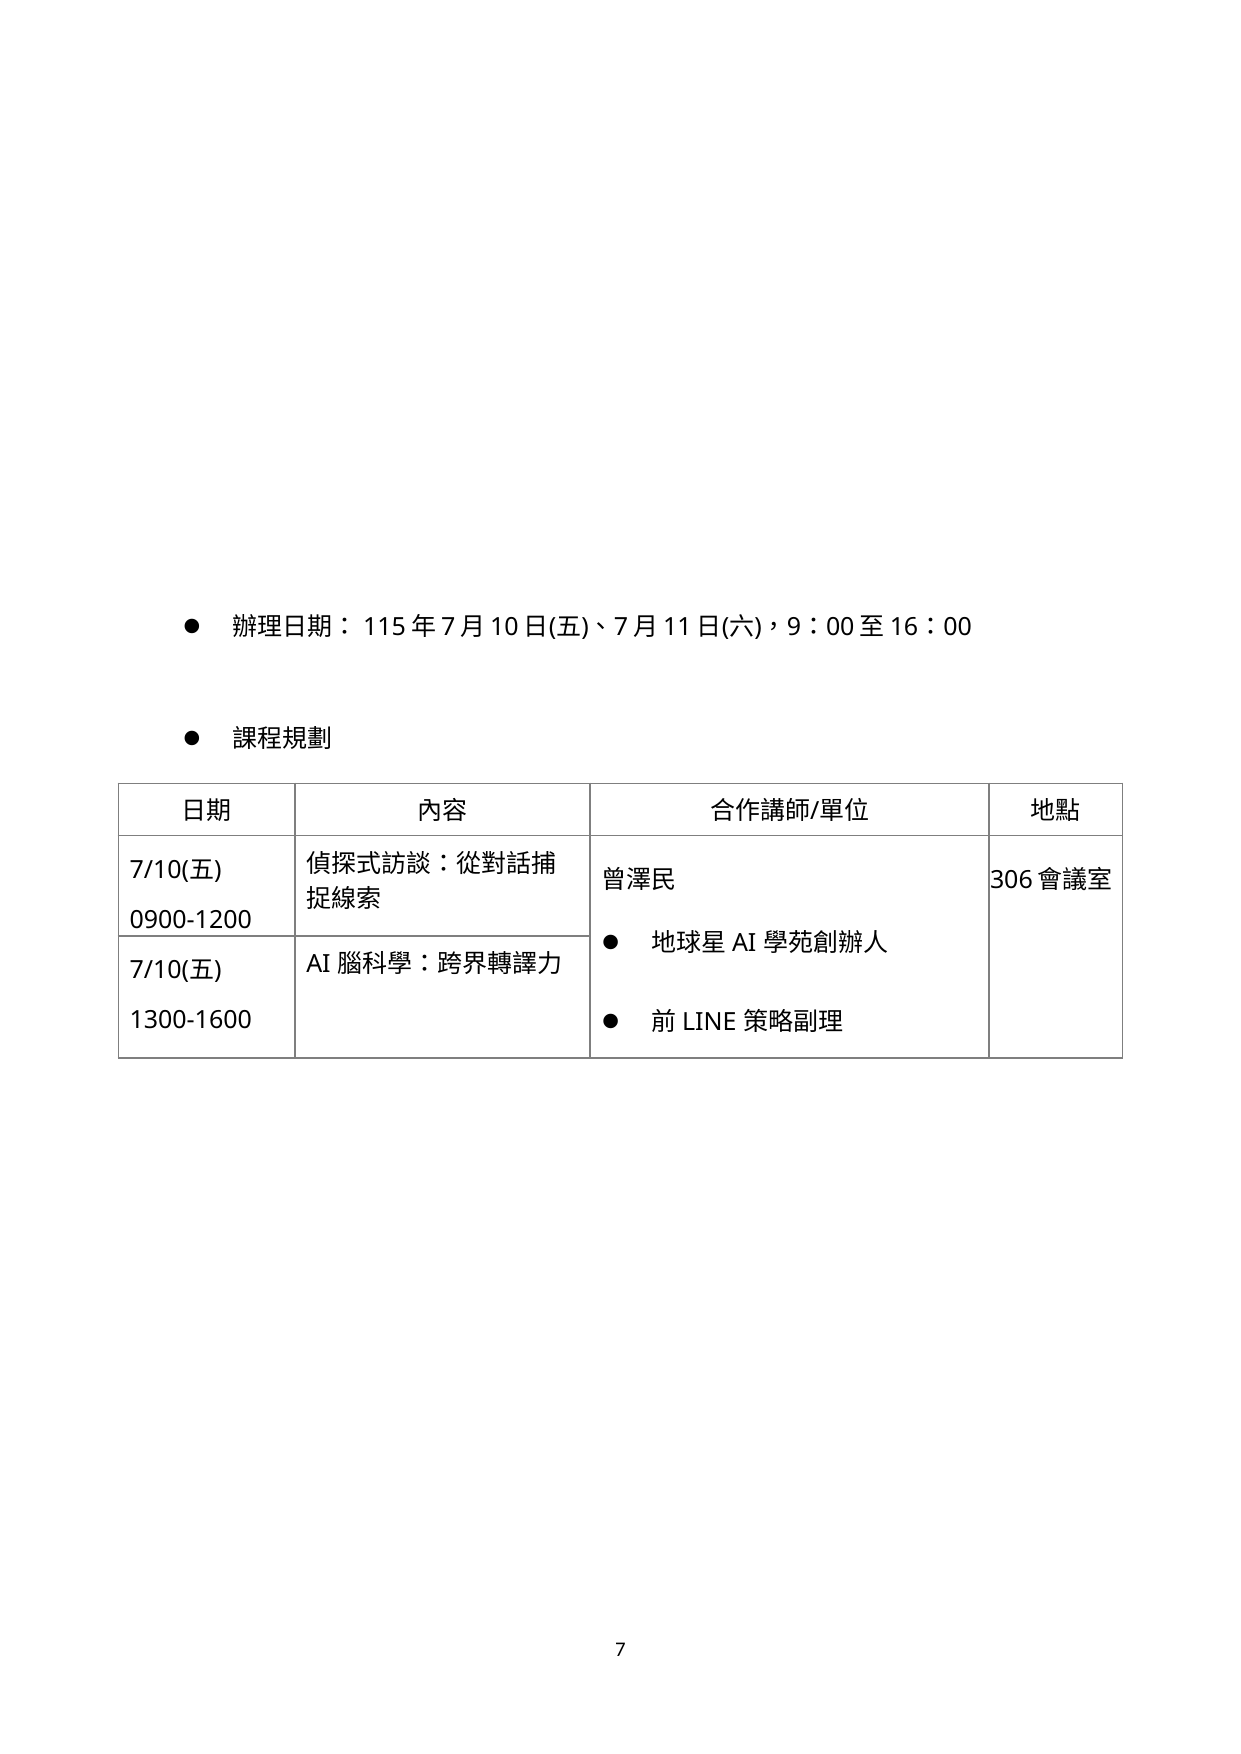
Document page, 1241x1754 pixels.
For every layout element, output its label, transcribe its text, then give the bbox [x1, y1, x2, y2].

table_header 合作講師/單位 [591, 784, 988, 835]
table_cell 曾澤民 地球星 AI 學苑創辦人 前 LINE 策略副理 IKEA 北亞區 創新教練 [591, 836, 988, 1057]
list 辦理日期： 115年7月10日(五)、7月11日(六)，9：00至16：00 [182, 583, 1122, 645]
table_cell 偵探式訪談：從對話捕捉線索 [296, 836, 589, 935]
table_cell 7/10(五) 0900-1200 [119, 836, 294, 935]
table_cell AI 腦科學：跨界轉譯力 [296, 937, 589, 1057]
table_cell 7/10(五) 1300-1600 [119, 937, 294, 1057]
table_cell 306會議室 [990, 836, 1122, 1057]
list 課程規劃 [182, 695, 1122, 758]
table_header 內容 [296, 784, 589, 835]
table_header 日期 [119, 784, 294, 835]
table_header 地點 [990, 784, 1122, 835]
